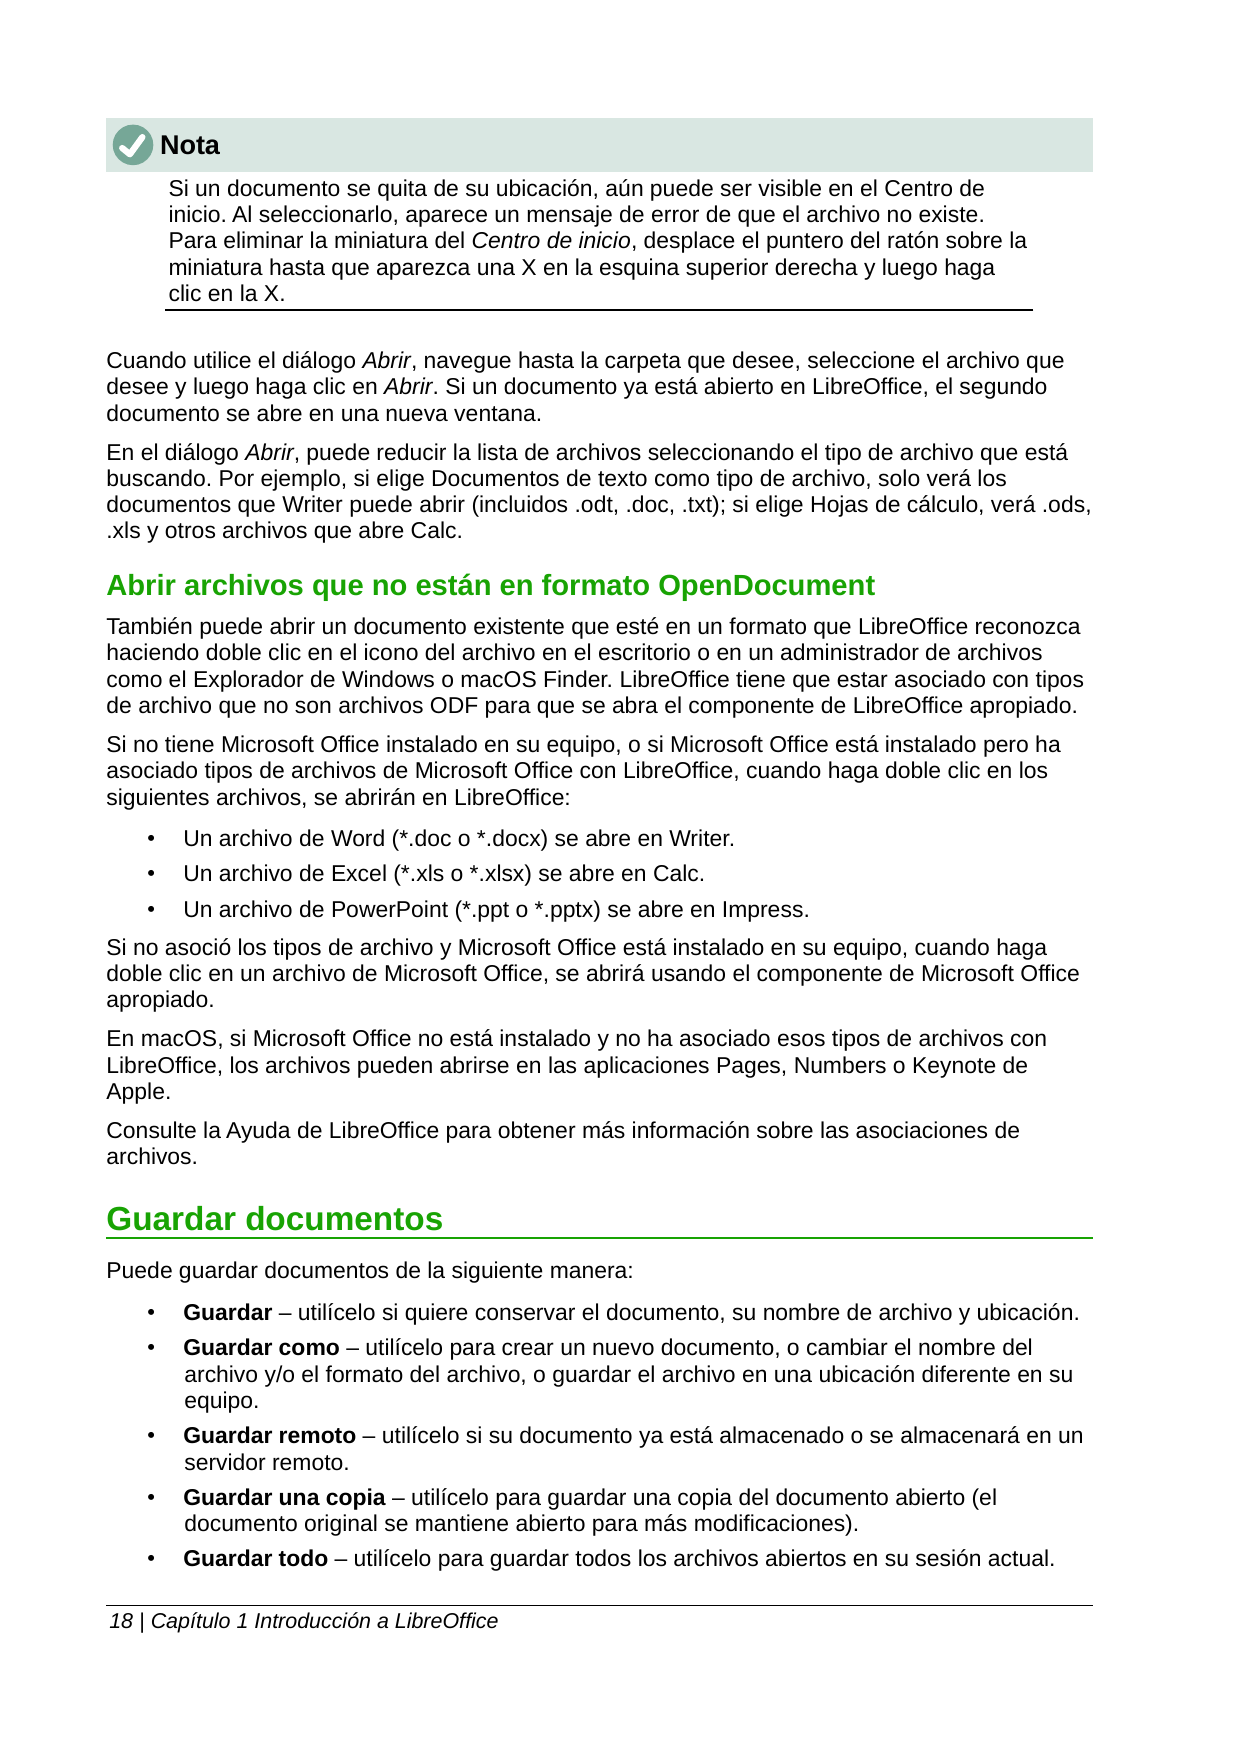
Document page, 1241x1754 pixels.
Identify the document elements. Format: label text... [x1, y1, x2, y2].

text En el diálogo Abrir, puede reducir la lista de archivos seleccionando el tipo de archivo que está buscando. Por ejemplo, si elige Documentos de texto como tipo de archivo, solo verá los documentos que Writer puede abrir (incluidos .odt, .doc, .txt); si elige Hojas de cálculo, verá .ods, .xls y otros archivos que abre Calc. [106, 438, 1093, 544]
list Un archivo de PowerPoint (*.ppt o *.pptx) se abre en Impress. [144, 893, 1093, 925]
list Un archivo de Word (*.doc o *.docx) se abre en Writer. [144, 822, 1093, 852]
list Guardar una copia – utilícelo para guardar una copia del documento abierto (el documento original se mantiene abierto para más modificaciones). [144, 1481, 1093, 1536]
text Si un documento se quita de su ubicación, aún puede ser visible en el Centro de inicio. Al seleccionarlo, aparece un mensaje de error de que el archivo no existe. Para eliminar la miniatura del Centro de inicio, desplace el puntero del ratón sobre la miniatura hasta que aparezca una X en la esquina superior derecha y luego haga clic en la X. [165, 172, 1033, 309]
list Guardar todo – utilícelo para guardar todos los archivos abiertos en su sesión actual. [144, 1542, 1093, 1574]
text Cuando utilice el diálogo Abrir, navegue hasta la carpeta que desee, seleccione el archivo que desee y luego haga clic en Abrir. Si un documento ya está abierto en LibreOffice, el segundo documento se abre en una nueva ventana. [106, 347, 1093, 426]
subtitle Nota [106, 118, 1093, 172]
list Guardar – utilícelo si quiere conservar el documento, su nombre de archivo y ubicación. [144, 1296, 1093, 1325]
list Guardar remoto – utilícelo si su documento ya está almacenado o se almacenará en un servidor remoto. [144, 1419, 1093, 1475]
text También puede abrir un documento existente que esté en un formato que LibreOffice reconozca haciendo doble clic en el icono del archivo en el escritorio o en un administrador de archivos como el Explorador de Windows o macOS Finder. LibreOffice tiene que estar asociado con tipos de archivo que no son archivos ODF para que se abra el componente de LibreOffice apropiado. [106, 613, 1093, 718]
text Consulte la Ayuda de LibreOffice para obtener más información sobre las asociaciones de archivos. [106, 1117, 1093, 1169]
list Guardar como – utilícelo para crear un nuevo documento, o cambiar el nombre del archivo y/o el formato del archivo, o guardar el archivo en una ubicación diferente en su equipo. [144, 1331, 1093, 1413]
text Si no asoció los tipos de archivo y Microsoft Office está instalado en su equipo, cuando haga doble clic en un archivo de Microsoft Office, se abrirá usando el componente de Microsoft Office apropiado. [106, 934, 1093, 1013]
subtitle Abrir archivos que no están en formato OpenDocument [106, 567, 1093, 601]
text En macOS, si Microsoft Office no está instalado y no ha asociado esos tipos de archivos con LibreOffice, los archivos pueden abrirse en las aplicaciones Pages, Numbers o Keynote de Apple. [106, 1025, 1093, 1104]
text Puede guardar documentos de la siguiente manera: [106, 1257, 1093, 1284]
subtitle Guardar documentos [106, 1199, 1093, 1237]
text Si no tiene Microsoft Office instalado en su equipo, o si Microsoft Office está instalado pero ha asociado tipos de archivos de Microsoft Office con LibreOffice, cuando haga doble clic en los siguientes archivos, se abrirán en LibreOffice: [106, 731, 1093, 810]
list Un archivo de Excel (*.xls o *.xlsx) se abre en Calc. [144, 857, 1093, 887]
